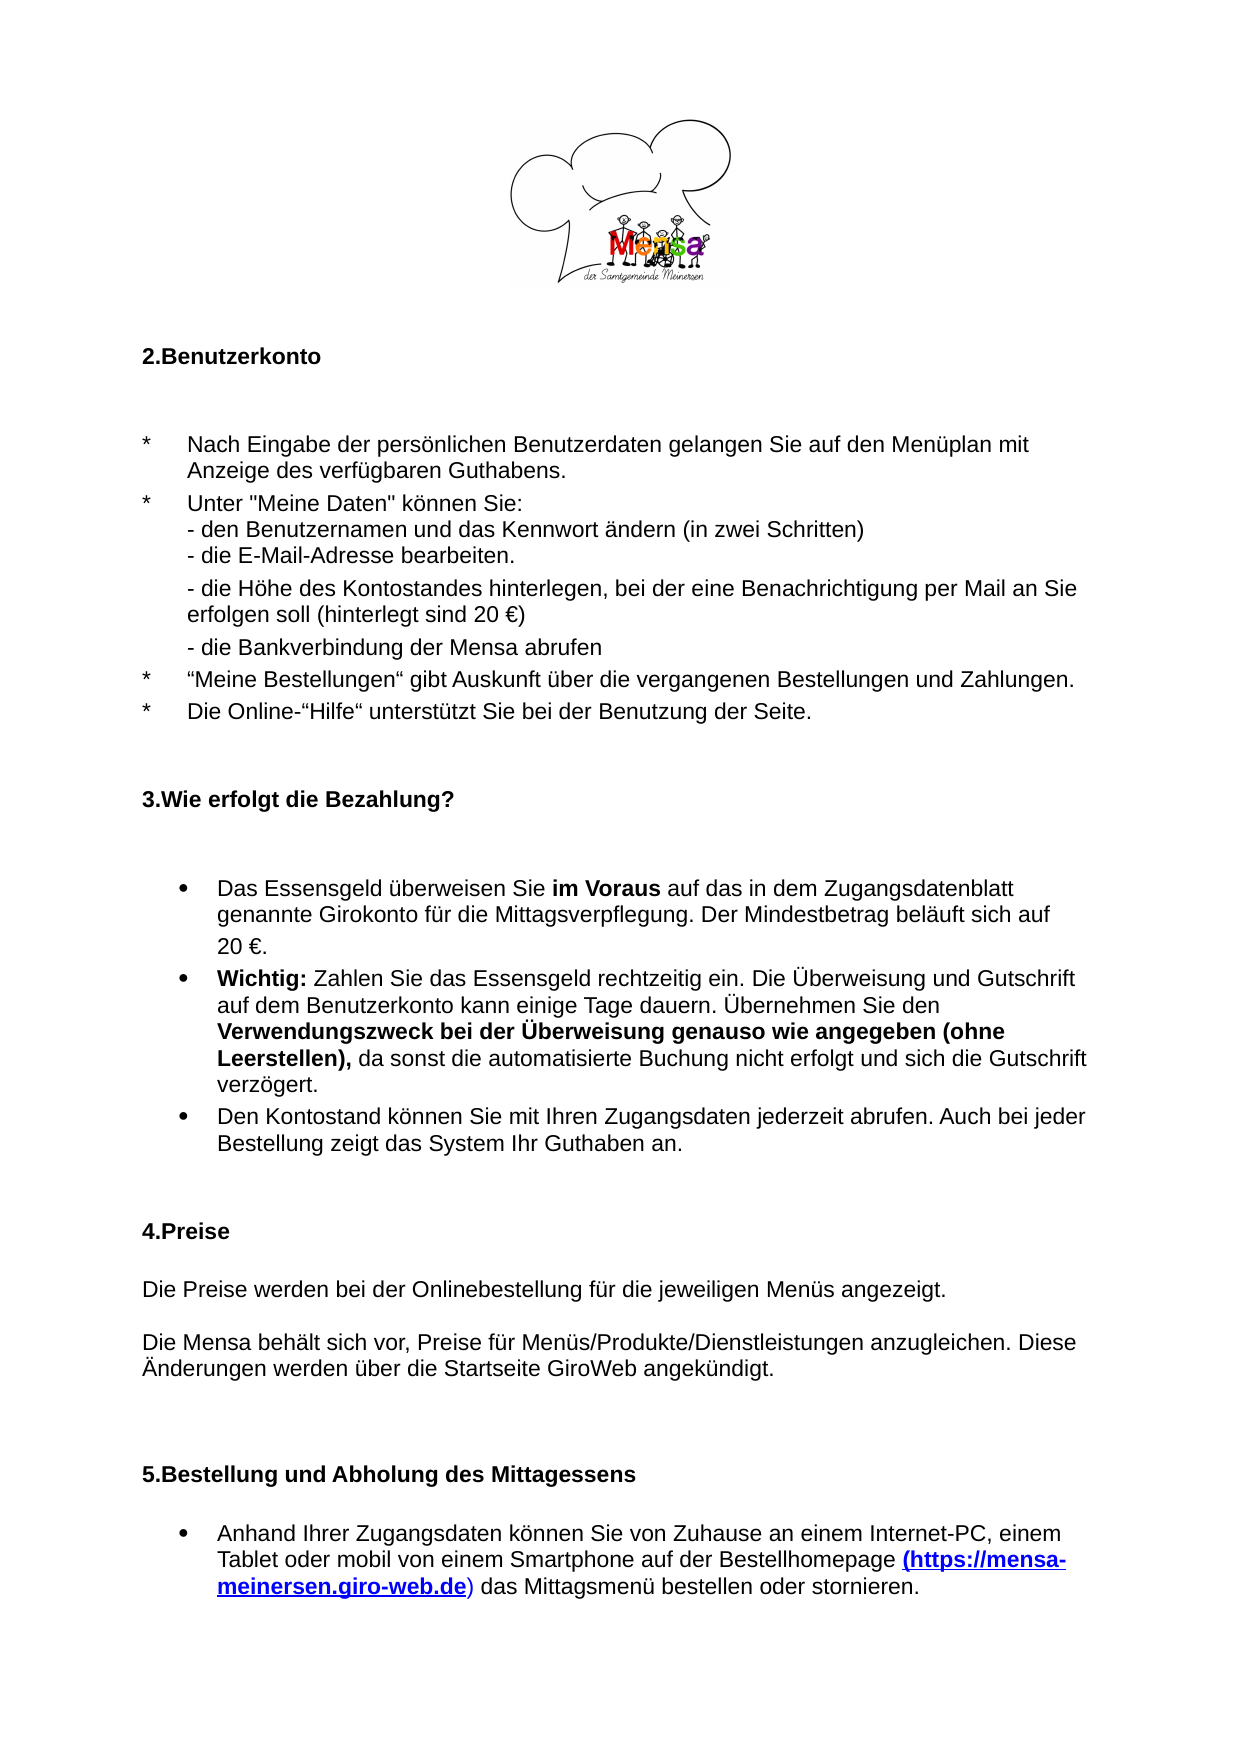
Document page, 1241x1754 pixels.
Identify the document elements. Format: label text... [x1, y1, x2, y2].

subtitle 5.Bestellung und Abholung des Mittagessens [142, 1461, 1098, 1488]
text Die Mensa behält sich vor, Preise für Menüs/Produkte/Dienstleistungen anzugleichen. Diese Änderungen werden über die Startseite GiroWeb angekündigt. [142, 1329, 1098, 1382]
list Wichtig: Zahlen Sie das Essensgeld rechtzeitig ein. Die Überweisung und Gutschrift auf dem Benutzerkonto kann einige Tage dauern. Übernehmen Sie den Verwendungszweck bei der Überweisung genauso wie angegeben (ohne Leerstellen), da sonst die automatisierte Buchung nicht erfolgt und sich die Gutschrift verzögert. [179, 965, 1098, 1097]
text Die Preise werden bei der Onlinebestellung für die jeweiligen Menüs angezeigt. [142, 1276, 1098, 1303]
list * Nach Eingabe der persönlichen Benutzerdaten gelangen Sie auf den Menüplan mit Anzeige des verfügbaren Guthabens. [142, 431, 1098, 484]
list Den Kontostand können Sie mit Ihren Zugangsdaten jederzeit abrufen. Auch bei jeder Bestellung zeigt das System Ihr Guthaben an. [179, 1103, 1098, 1156]
text 2.Benutzerkonto [142, 343, 1098, 369]
text - die Höhe des Kontostandes hinterlegen, bei der eine Benachrichtigung per Mail an Sie erfolgen soll (hinterlegt sind 20 €) [187, 575, 1098, 627]
subtitle 4.Preise [142, 1218, 1098, 1244]
list * Die Online-“Hilfe“ unterstützt Sie bei der Benutzung der Seite. [142, 698, 1098, 724]
list 20 €. [217, 933, 1098, 959]
list * Unter "Meine Daten" können Sie: - den Benutzernamen und das Kennwort ändern (in zwei Schritten) - die E-Mail-Adresse bearbeiten. [142, 490, 1098, 569]
list * “Meine Bestellungen“ gibt Auskunft über die vergangenen Bestellungen und Zahlungen. [142, 666, 1098, 692]
list Das Essensgeld überweisen Sie im Voraus auf das in dem Zugangsdatenblatt genannte Girokonto für die Mittagsverpflegung. Der Mindestbetrag beläuft sich auf [179, 874, 1098, 927]
list Anhand Ihrer Zugangsdaten können Sie von Zuhause an einem Internet-PC, einem Tablet oder mobil von einem Smartphone auf der Bestellhomepage (https://mensa-meinersen.giro-web.de) das Mittagsmenü bestellen oder stornieren. [179, 1520, 1098, 1599]
text - die Bankverbindung der Mensa abrufen [142, 633, 1098, 660]
list 3.Wie erfolgt die Bezahlung? [142, 786, 1098, 813]
